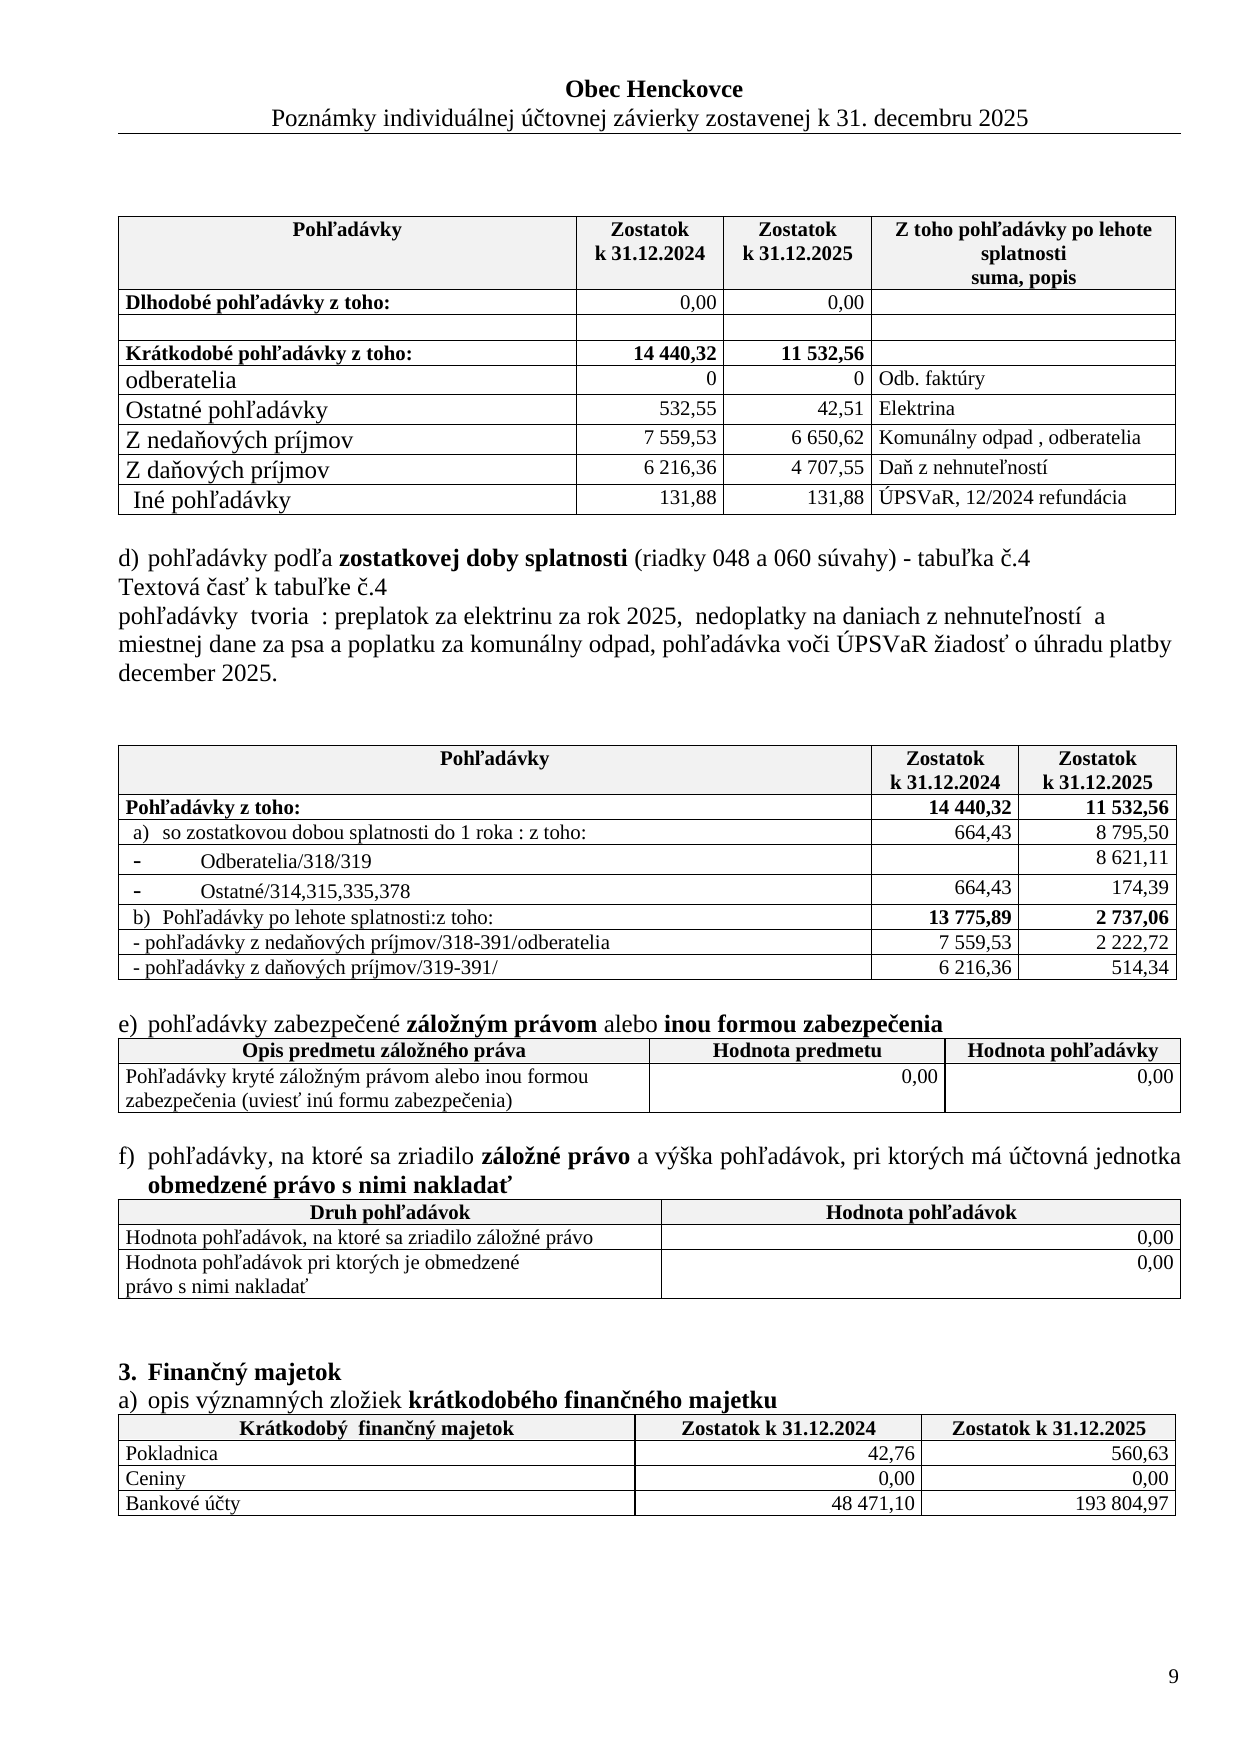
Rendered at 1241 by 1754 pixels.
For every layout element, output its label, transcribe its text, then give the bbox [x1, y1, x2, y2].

table_cell 0,00 [662, 1225, 1180, 1249]
table_cell Iné pohľadávky [119, 485, 576, 513]
table_cell 193 804,97 [922, 1491, 1175, 1515]
table_cell Hodnota pohľadávok, na ktoré sa zriadilo záložné právo [119, 1225, 661, 1249]
table_cell 6 650,62 [724, 425, 871, 454]
table_header Hodnota predmetu [650, 1039, 944, 1062]
table_cell [872, 845, 1018, 874]
table_cell 6 216,36 [872, 955, 1018, 979]
table_header Zostatok k 31.12.2025 [1019, 746, 1176, 794]
table_cell 8 621,11 [1019, 845, 1176, 874]
table_cell odberatelia [119, 366, 576, 394]
table_cell Ostatné/314,315,335,378 [119, 875, 871, 903]
table_cell 14 440,32 [872, 795, 1018, 819]
table_cell 14 440,32 [577, 341, 723, 364]
table_cell Pohľadávky kryté záložným právom alebo inou formou zabezpečenia (uviesť inú formu zabezpečenia) [119, 1064, 649, 1112]
table_cell 131,88 [724, 485, 871, 513]
table_cell so zostatkovou dobou splatnosti do 1 roka : z toho: [119, 820, 871, 844]
table_cell 0 [577, 366, 723, 394]
table_cell [577, 315, 723, 339]
table_cell 0,00 [922, 1466, 1175, 1490]
table_cell Z daňových príjmov [119, 455, 576, 484]
list Finančný majetok [118, 1357, 1181, 1386]
table_header Zostatok k 31.12.2025 [724, 217, 871, 289]
table_cell 0,00 [577, 290, 723, 314]
table_cell Daň z nehnuteľností [872, 455, 1175, 484]
table_cell 514,34 [1019, 955, 1176, 979]
table_header Druh pohľadávok [119, 1200, 661, 1224]
list pohľadávky zabezpečené záložným právom alebo inou formou zabezpečenia [118, 1009, 1181, 1037]
table_cell 4 707,55 [724, 455, 871, 484]
table_header Pohľadávky [119, 217, 576, 289]
table_cell Dlhodobé pohľadávky z toho: [119, 290, 576, 314]
table_cell ÚPSVaR, 12/2024 refundácia [872, 485, 1175, 513]
table_cell 0,00 [650, 1064, 944, 1112]
table_cell 8 795,50 [1019, 820, 1176, 844]
table_cell 174,39 [1019, 875, 1176, 903]
text pohľadávky tvoria : preplatok za elektrinu za rok 2025, nedoplatky na daniach z nehnuteľností a miestnej dane za psa a poplatku za komunálny odpad, pohľadávka voči ÚPSVaR žiadosť o úhradu platby december 2025. [118, 601, 1181, 687]
table_cell Odberatelia/318/319 [119, 845, 871, 874]
list pohľadávky, na ktoré sa zriadilo záložné právo a výška pohľadávok, pri ktorých má účtovná jednotka obmedzené právo s nimi nakladať [118, 1141, 1181, 1199]
table_cell Pohľadávky z toho: [119, 795, 871, 819]
table_cell 11 532,56 [724, 341, 871, 364]
table_header Zostatok k 31.12.2024 [577, 217, 723, 289]
table_cell 2 222,72 [1019, 930, 1176, 954]
table_cell 42,51 [724, 395, 871, 424]
table_cell 664,43 [872, 820, 1018, 844]
table_header Hodnota pohľadávky [946, 1039, 1180, 1062]
table_cell 131,88 [577, 485, 723, 513]
table_cell 6 216,36 [577, 455, 723, 484]
table_cell [119, 315, 576, 339]
table_cell [872, 315, 1175, 339]
text Textová časť k tabuľke č.4 [118, 572, 1181, 601]
table_cell 2 737,06 [1019, 905, 1176, 929]
table_cell - pohľadávky z daňových príjmov/319-391/ [119, 955, 871, 979]
table_cell Ostatné pohľadávky [119, 395, 576, 424]
table_cell 664,43 [872, 875, 1018, 903]
table_cell Komunálny odpad , odberatelia [872, 425, 1175, 454]
table_cell Hodnota pohľadávok pri ktorých je obmedzené právo s nimi nakladať [119, 1250, 661, 1298]
table_cell 0,00 [636, 1466, 921, 1490]
table_cell 0,00 [662, 1250, 1180, 1298]
table_cell 42,76 [636, 1441, 921, 1464]
table_header Krátkodobý finančný majetok [119, 1415, 634, 1439]
list pohľadávky podľa zostatkovej doby splatnosti (riadky 048 a 060 súvahy) - tabuľka č.4 [118, 543, 1181, 572]
table_cell Odb. faktúry [872, 366, 1175, 394]
table_cell [872, 290, 1175, 314]
table_header Hodnota pohľadávok [662, 1200, 1180, 1224]
table_cell Bankové účty [119, 1491, 634, 1515]
table_cell Elektrina [872, 395, 1175, 424]
table_cell 7 559,53 [872, 930, 1018, 954]
table_cell 13 775,89 [872, 905, 1018, 929]
table_cell [724, 315, 871, 339]
table_cell Krátkodobé pohľadávky z toho: [119, 341, 576, 364]
table_cell 11 532,56 [1019, 795, 1176, 819]
table_cell [872, 341, 1175, 364]
table_header Zostatok k 31.12.2024 [872, 746, 1018, 794]
table_cell - pohľadávky z nedaňových príjmov/318-391/odberatelia [119, 930, 871, 954]
table_header Zostatok k 31.12.2025 [922, 1415, 1175, 1439]
table_cell 0,00 [724, 290, 871, 314]
table_cell 0,00 [946, 1064, 1180, 1112]
table_cell 0 [724, 366, 871, 394]
table_header Opis predmetu záložného práva [119, 1039, 649, 1062]
table_cell Ceniny [119, 1466, 634, 1490]
table_cell Pohľadávky po lehote splatnosti:z toho: [119, 905, 871, 929]
table_cell 532,55 [577, 395, 723, 424]
list opis významných zložiek krátkodobého finančného majetku [118, 1386, 1181, 1414]
table_header Pohľadávky [119, 746, 871, 794]
table_cell 48 471,10 [636, 1491, 921, 1515]
table_header Z toho pohľadávky po lehote splatnosti suma, popis [872, 217, 1175, 289]
table_cell 560,63 [922, 1441, 1175, 1464]
table_cell Pokladnica [119, 1441, 634, 1464]
table_cell Z nedaňových príjmov [119, 425, 576, 454]
table_cell 7 559,53 [577, 425, 723, 454]
table_header Zostatok k 31.12.2024 [636, 1415, 921, 1439]
